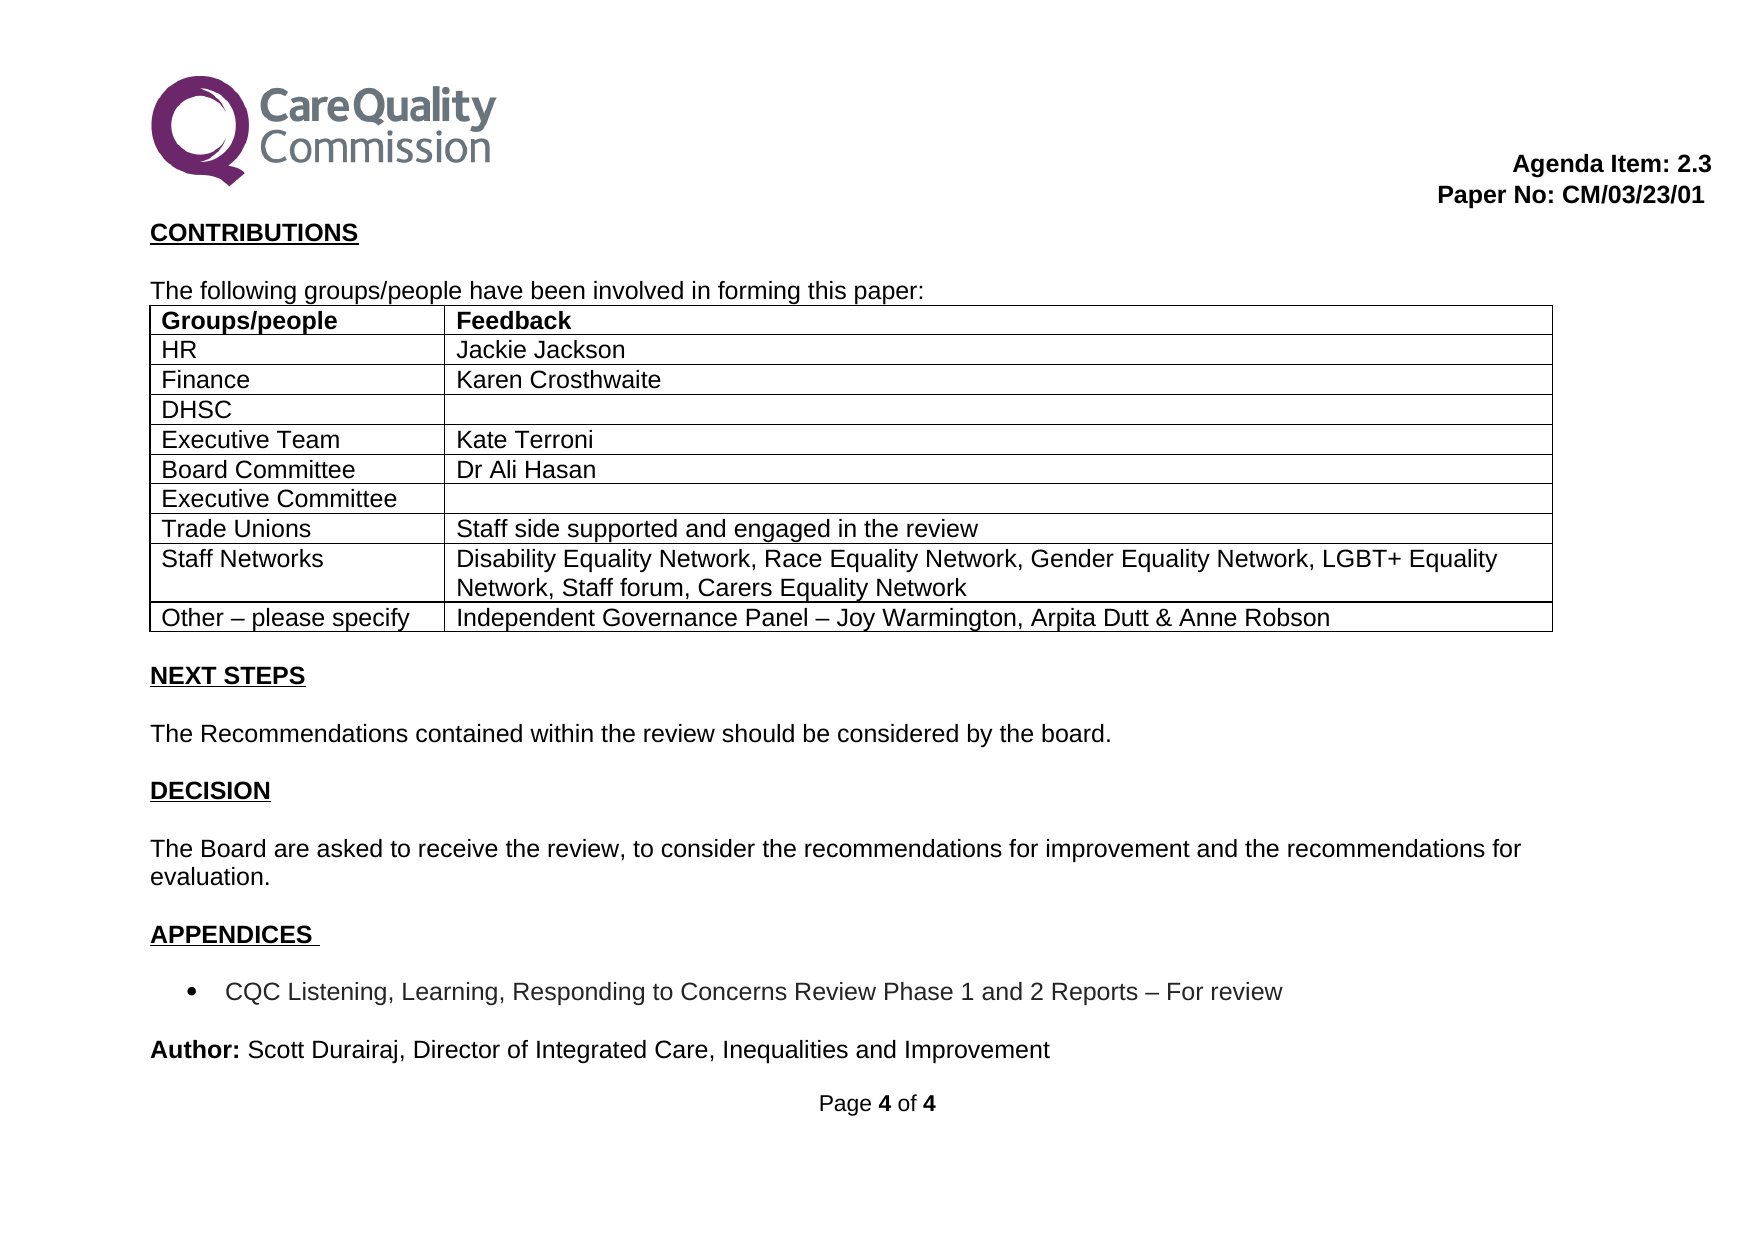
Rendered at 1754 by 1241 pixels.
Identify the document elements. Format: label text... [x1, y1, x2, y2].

text The following groups/people have been involved in forming this paper: [150, 276, 1604, 304]
table_cell Staff side supported and engaged in the review [445, 514, 1552, 543]
text Author: Scott Durairaj, Director of Integrated Care, Inequalities and Improvement [150, 1035, 1604, 1064]
table_cell Independent Governance Panel – Joy Warmington, Arpita Dutt & Anne Robson [445, 603, 1552, 631]
table_cell Kate Terroni [445, 425, 1552, 453]
table_cell Jackie Jackson [445, 335, 1552, 364]
table_cell Staff Networks [151, 544, 444, 601]
text The Recommendations contained within the review should be considered by the board. [150, 718, 1604, 747]
table_cell Karen Crosthwaite [445, 365, 1552, 394]
table_cell Other – please specify [151, 603, 444, 631]
table_cell [445, 484, 1552, 513]
table_cell Finance [151, 365, 444, 394]
text The Board are asked to receive the review, to consider the recommendations for improvement and the recommendations for evaluation. [150, 833, 1604, 891]
table_cell HR [151, 335, 444, 364]
text NEXT STEPS [150, 661, 1604, 690]
table_header Feedback [445, 306, 1552, 334]
table_cell DHSC [151, 395, 444, 424]
table_cell Dr Ali Hasan [445, 455, 1552, 483]
table_header Groups/people [151, 306, 444, 334]
text DECISION [150, 776, 1604, 805]
text APPENDICES [150, 920, 1604, 948]
table_cell Disability Equality Network, Race Equality Network, Gender Equality Network, LGBT+ Equality Network, Staff forum, Carers Equality Network [445, 544, 1552, 601]
list CQC Listening, Learning, Responding to Concerns Review Phase 1 and 2 Reports – For review [187, 977, 1604, 1006]
table_cell [445, 395, 1552, 424]
table_cell Executive Committee [151, 484, 444, 513]
table_cell Executive Team [151, 425, 444, 453]
table_cell Trade Unions [151, 514, 444, 543]
table_cell Board Committee [151, 455, 444, 483]
text CONTRIBUTIONS [150, 218, 1604, 247]
